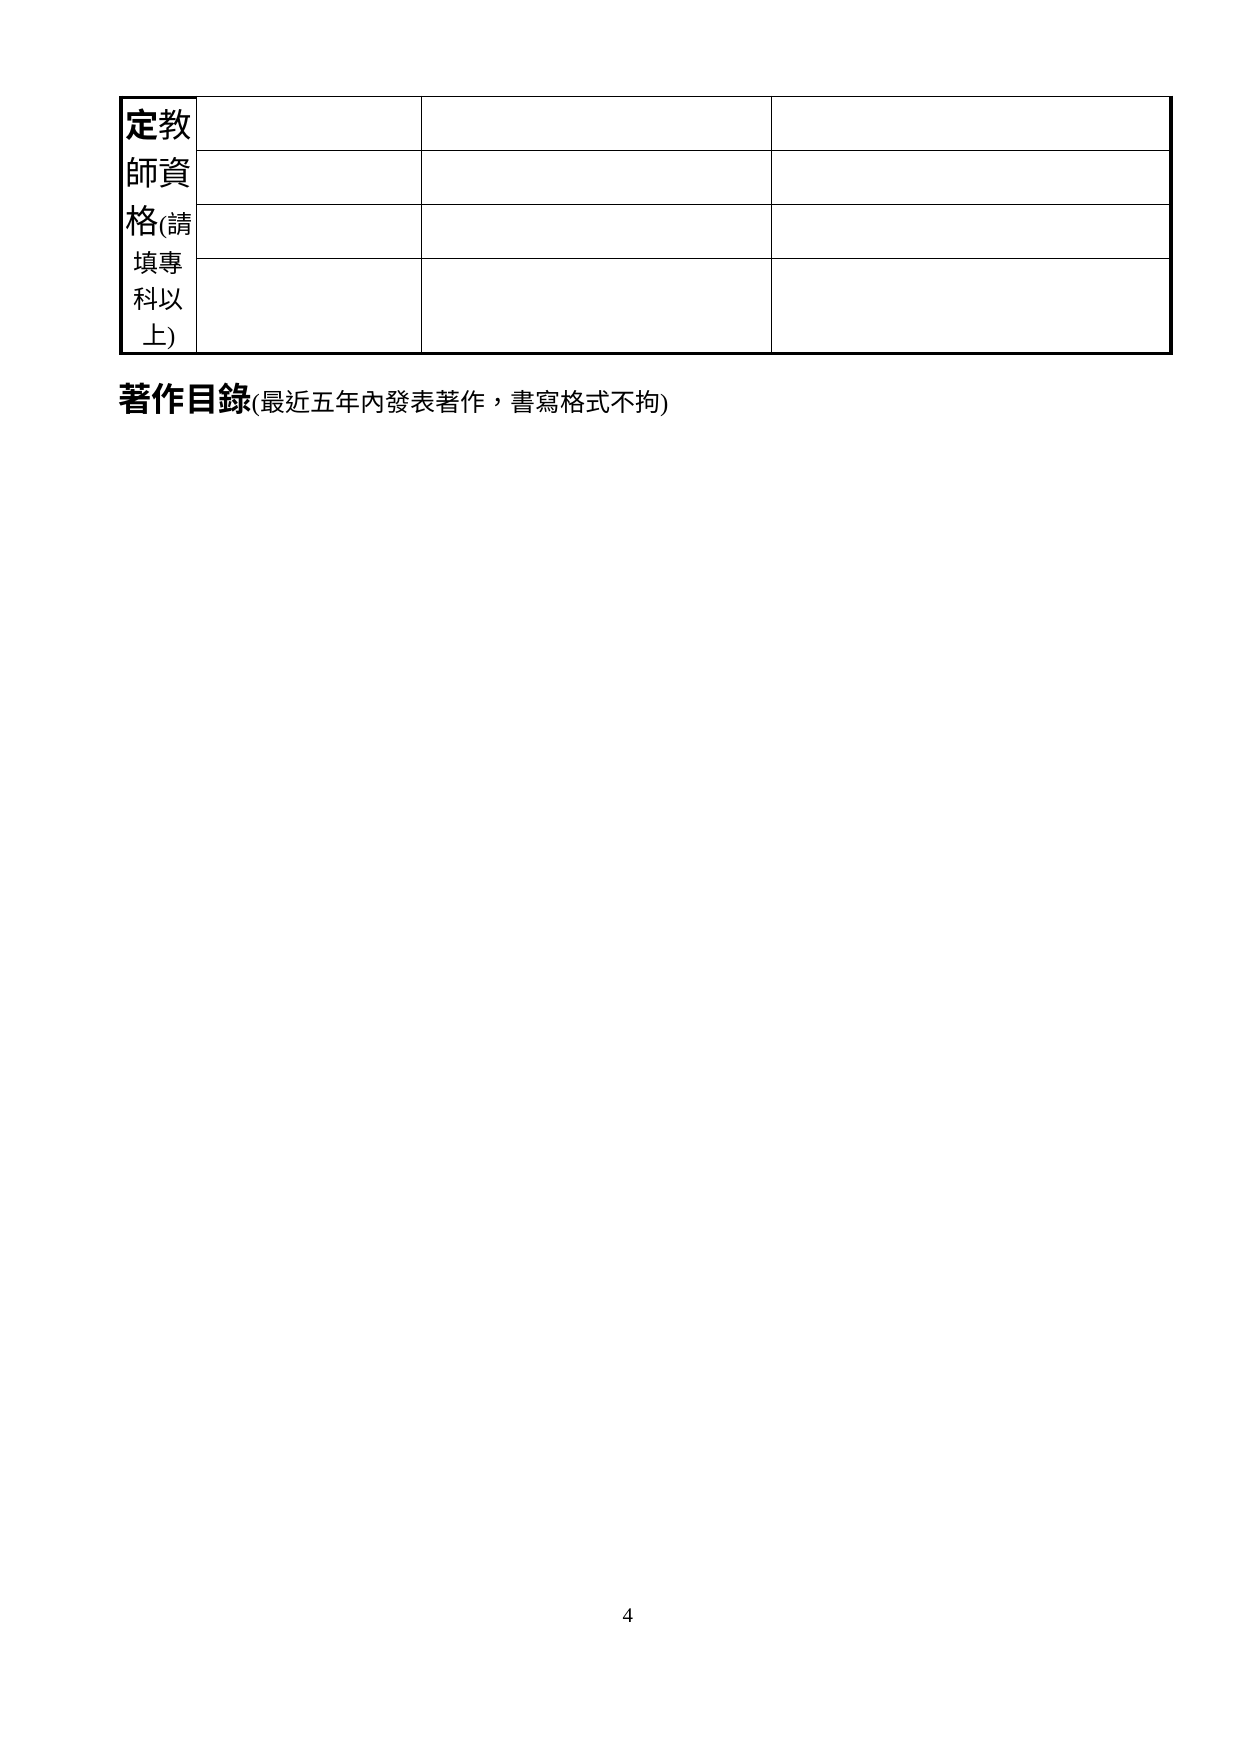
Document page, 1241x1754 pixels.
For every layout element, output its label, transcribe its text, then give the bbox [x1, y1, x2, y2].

table_cell [422, 205, 771, 257]
table_cell [772, 259, 1169, 352]
table_cell [422, 151, 771, 203]
text 著作目錄(最近五年內發表著作，書寫格式不拘) [118, 355, 1137, 418]
table_cell [772, 151, 1169, 203]
table_cell 定教師資格(請填專科以上) [123, 99, 196, 352]
table_cell [772, 97, 1169, 149]
table_cell [197, 259, 421, 352]
table_cell [422, 259, 771, 352]
table_cell [772, 205, 1169, 257]
table_cell [422, 97, 771, 149]
table_cell [197, 205, 421, 257]
table_cell [197, 97, 421, 149]
table_cell [197, 151, 421, 203]
